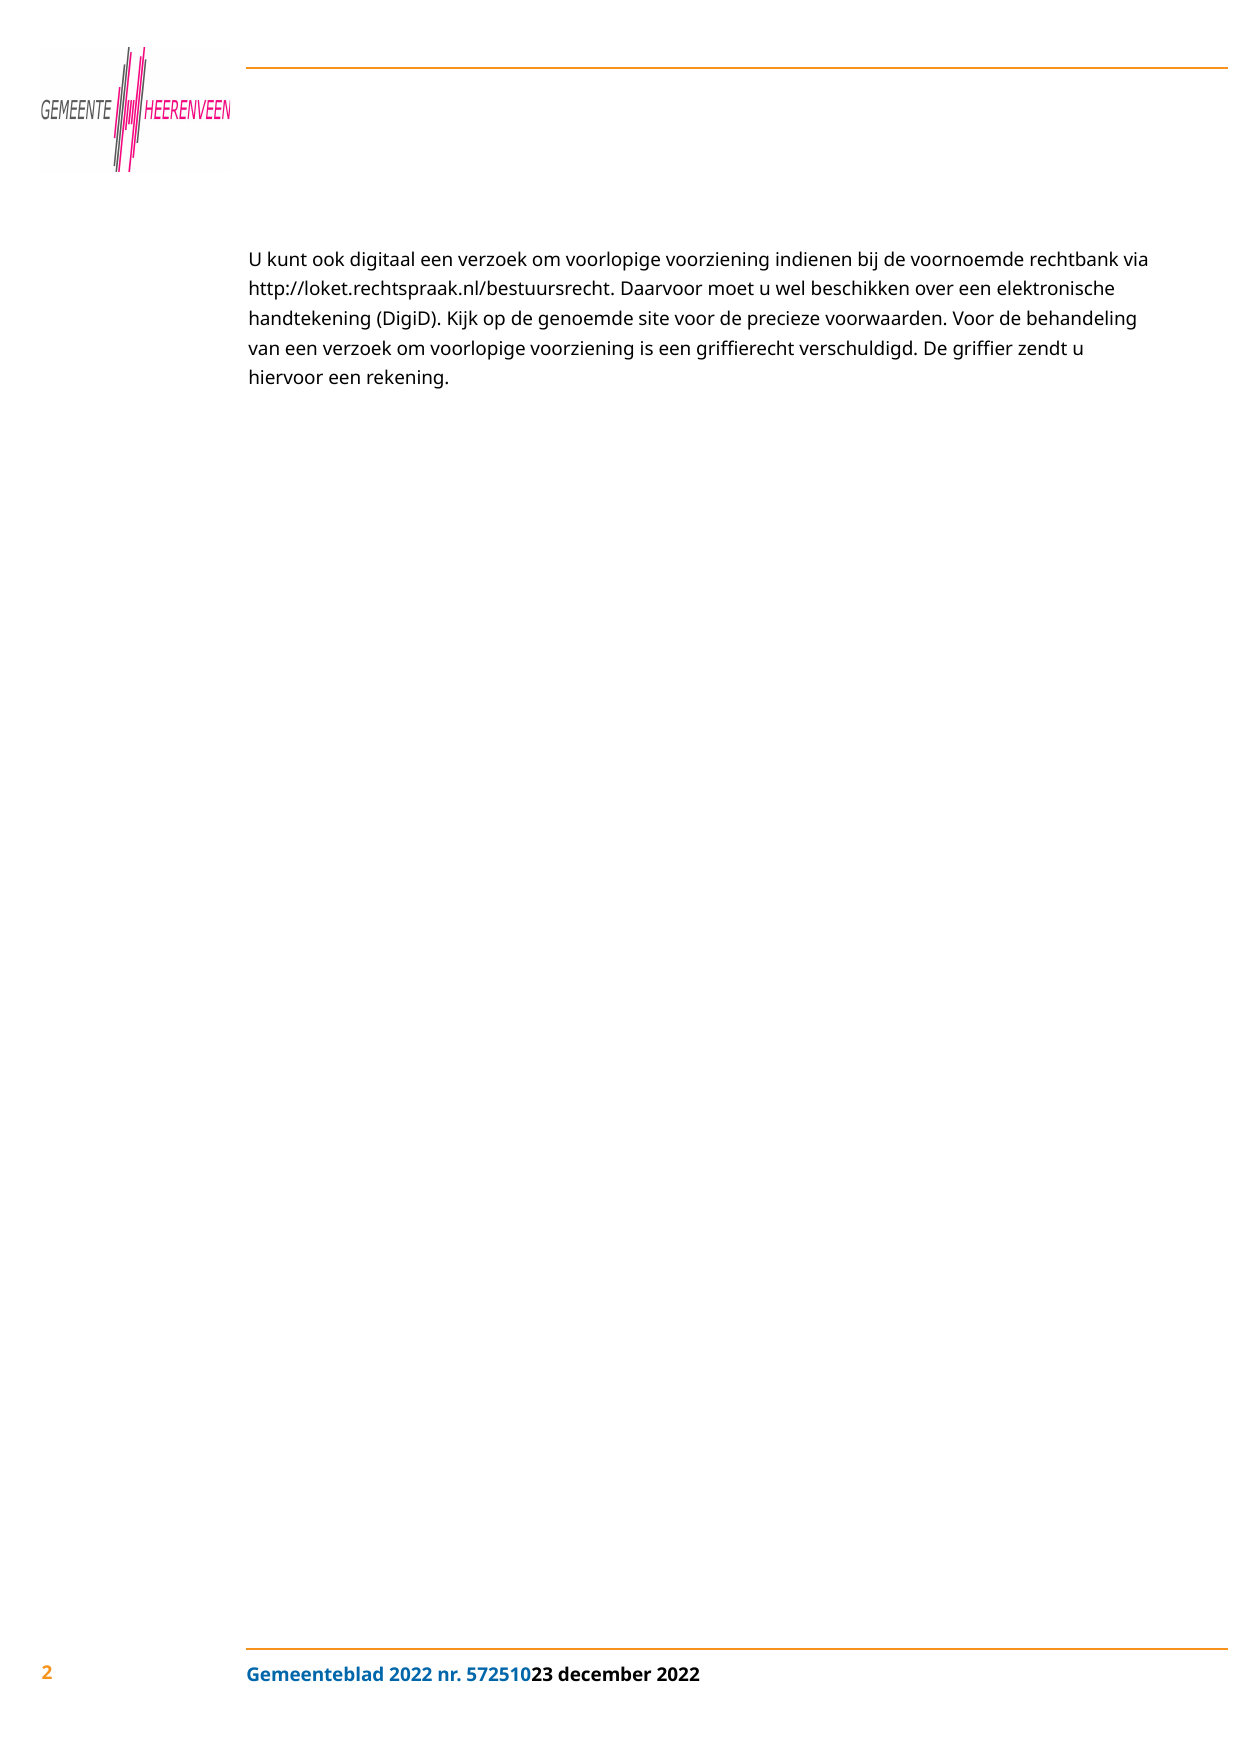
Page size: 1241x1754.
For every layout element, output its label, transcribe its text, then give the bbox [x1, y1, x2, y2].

text U kunt ook digitaal een verzoek om voorlopige voorziening indienen bij de voornoemde rechtbank via http://loket.rechtspraak.nl/bestuursrecht. Daarvoor moet u wel beschikken over een elektronische handtekening (DigiD). Kijk op de genoemde site voor de precieze voorwaarden. Voor de behandeling van een verzoek om voorlopige voorziening is een griffierecht verschuldigd. De griffier zendt u hiervoor een rekening. [248, 246, 1152, 390]
picture [41, 47, 231, 172]
